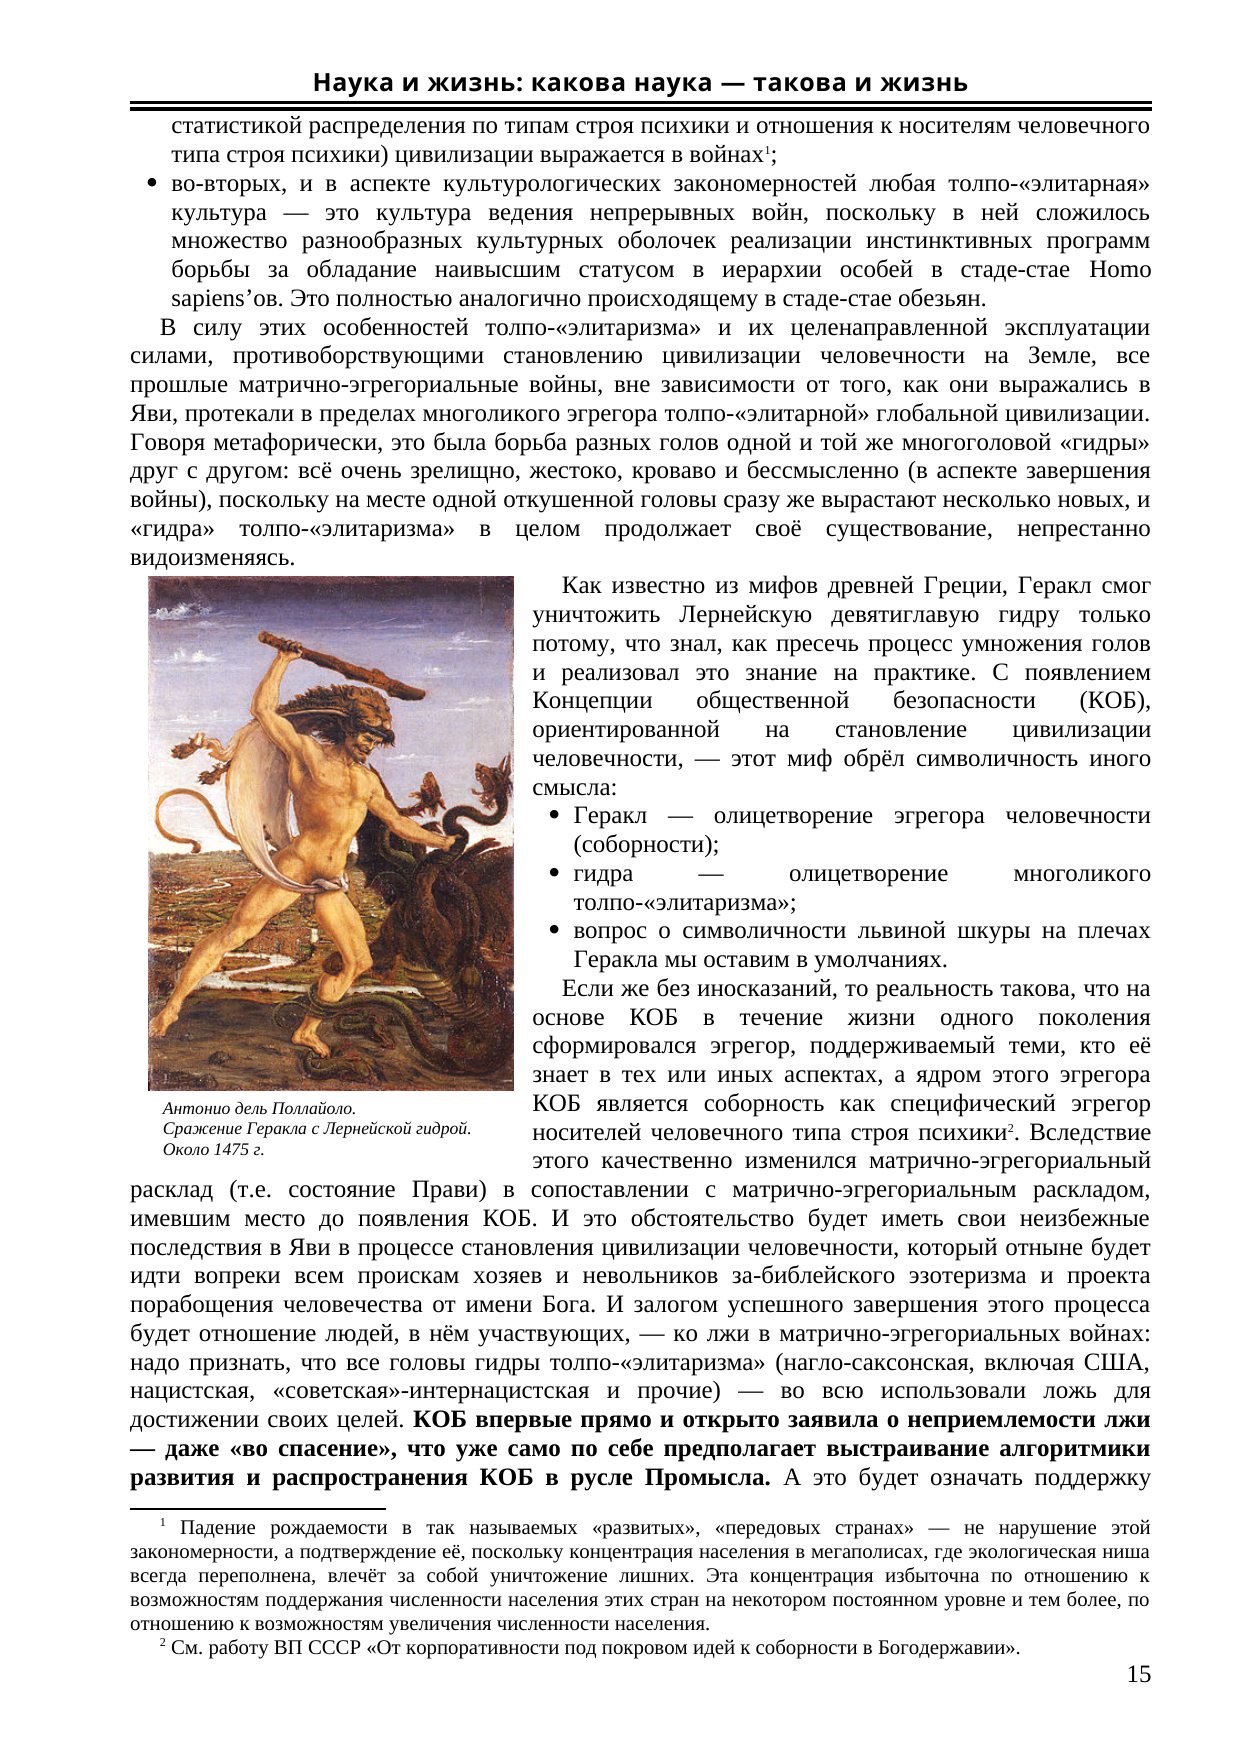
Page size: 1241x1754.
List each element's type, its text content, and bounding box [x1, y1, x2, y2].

text Как известно из мифов древней Греции, Геракл смог уничтожить Лернейскую девятиглавую гидру только потому, что знал, как пресечь процесс умножения голов и реализовал это знание на практике. С появлением Концепции общественной безопасности (КОБ), ориентированной на становление цивилизации человечности, — этот миф обрёл символичность иного смысла: [130, 571, 1152, 801]
list Падение рождаемости в так называемых «развитых», «передовых странах» — не нарушение этой закономерности, а подтверждение её, поскольку концентрация населения в мегаполисах, где экологическая ниша всегда переполнена, влечёт за собой уничтожение лишних. Эта концентрация избыточна по отношению к возможностям поддержания численности населения этих стран на некотором постоянном уровне и тем более, по отношению к возможностям увеличения численности населения. [130, 1515, 1152, 1635]
text В силу этих особенностей толпо-«элитаризма» и их целенаправленной эксплуатации силами, противоборствующими становлению цивилизации человечности на Земле, все прошлые матрично-эгрегориальные войны, вне зависимости от того, как они выражались в Яви, протекали в пределах многоликого эгрегора толпо-«элитарной» глобальной цивилизации. Говоря метафорически, это была борьба разных голов одной и той же многоголовой «гидры» друг с другом: всё очень зрелищно, жестоко, кроваво и бессмысленно (в аспекте завершения войны), поскольку на месте одной откушенной головы сразу же вырастают несколько новых, и «гидра» толпо-«элитаризма» в целом продолжает своё существование, непрестанно видоизменяясь. [130, 312, 1152, 571]
list вопрос о символичности львиной шкуры на плечах Геракла мы оставим в умолчаниях. [514, 916, 1152, 973]
text См. работу ВП СССР «От корпоративности под покровом идей к соборности в Богодержавии». [130, 1635, 1152, 1659]
list гидра — олицетворение многоликого толпо-«элитариз­ма»; [514, 858, 1152, 916]
list во-вторых, и в аспекте культурологических закономерностей любая толпо-«элитарная» культура — это культура ведения непрерывных войн, поскольку в ней сложилось множество разнообразных культурных оболочек реализации инстинктивных программ борьбы за обладание наивысшим статусом в иерархии особей в стаде-стае Homo sapiens’ов. Это полностью аналогично происходящему в стаде-стае обезьян. [148, 168, 1152, 312]
picture [148, 576, 514, 1091]
text Если же без иносказаний, то реальность такова, что на основе КОБ в течение жизни одного поколения сформировался эгрегор, поддерживаемый теми, кто её знает в тех или иных аспектах, а ядром этого эгрегора КОБ является соборность как специфический эгрегор носителей человечного типа строя психики. Вследствие этого качественно изменился матрично-эгрегориальный расклад (т.е. состояние Прави) в сопоставлении с матрично-эгрегориальным раскладом, имевшим место до появления КОБ. И это обстоятельство будет иметь свои неизбежные последствия в Яви в процессе становления цивилизации человечности, который отныне будет идти вопреки всем проискам хозяев и невольников за-библейского эзотеризма и проекта порабощения человечества от имени Бога. И залогом успешного завершения этого процесса будет отношение людей, в нём участвующих, — ко лжи в матрично-эгрегориальных войнах: надо признать, что все головы гидры толпо-«элитаризма» (нагло-саксонская, включая США, нацистская, «советская»-интернацистская и прочие) — во всю использовали ложь для достижении своих целей. КОБ впервые прямо и открыто заявила о неприемлемости лжи — даже «во спасение», что уже само по себе предполагает выстраивание алгоритмики развития и распространения КОБ в русле Промысла. А это будет означать поддержку Свыше, после чего всё вписывается в матрицу, оглашённую в Коране: Одержу победу Я и Мои посланники!» (58:21). [130, 973, 1152, 1491]
list статистикой распределения по типам строя психики и отношения к носителям человечного типа строя психики) цивилизации выражается в войнах; [148, 111, 1152, 168]
list Геракл — олицетворение эгрегора человечности (соборности); [514, 801, 1152, 858]
